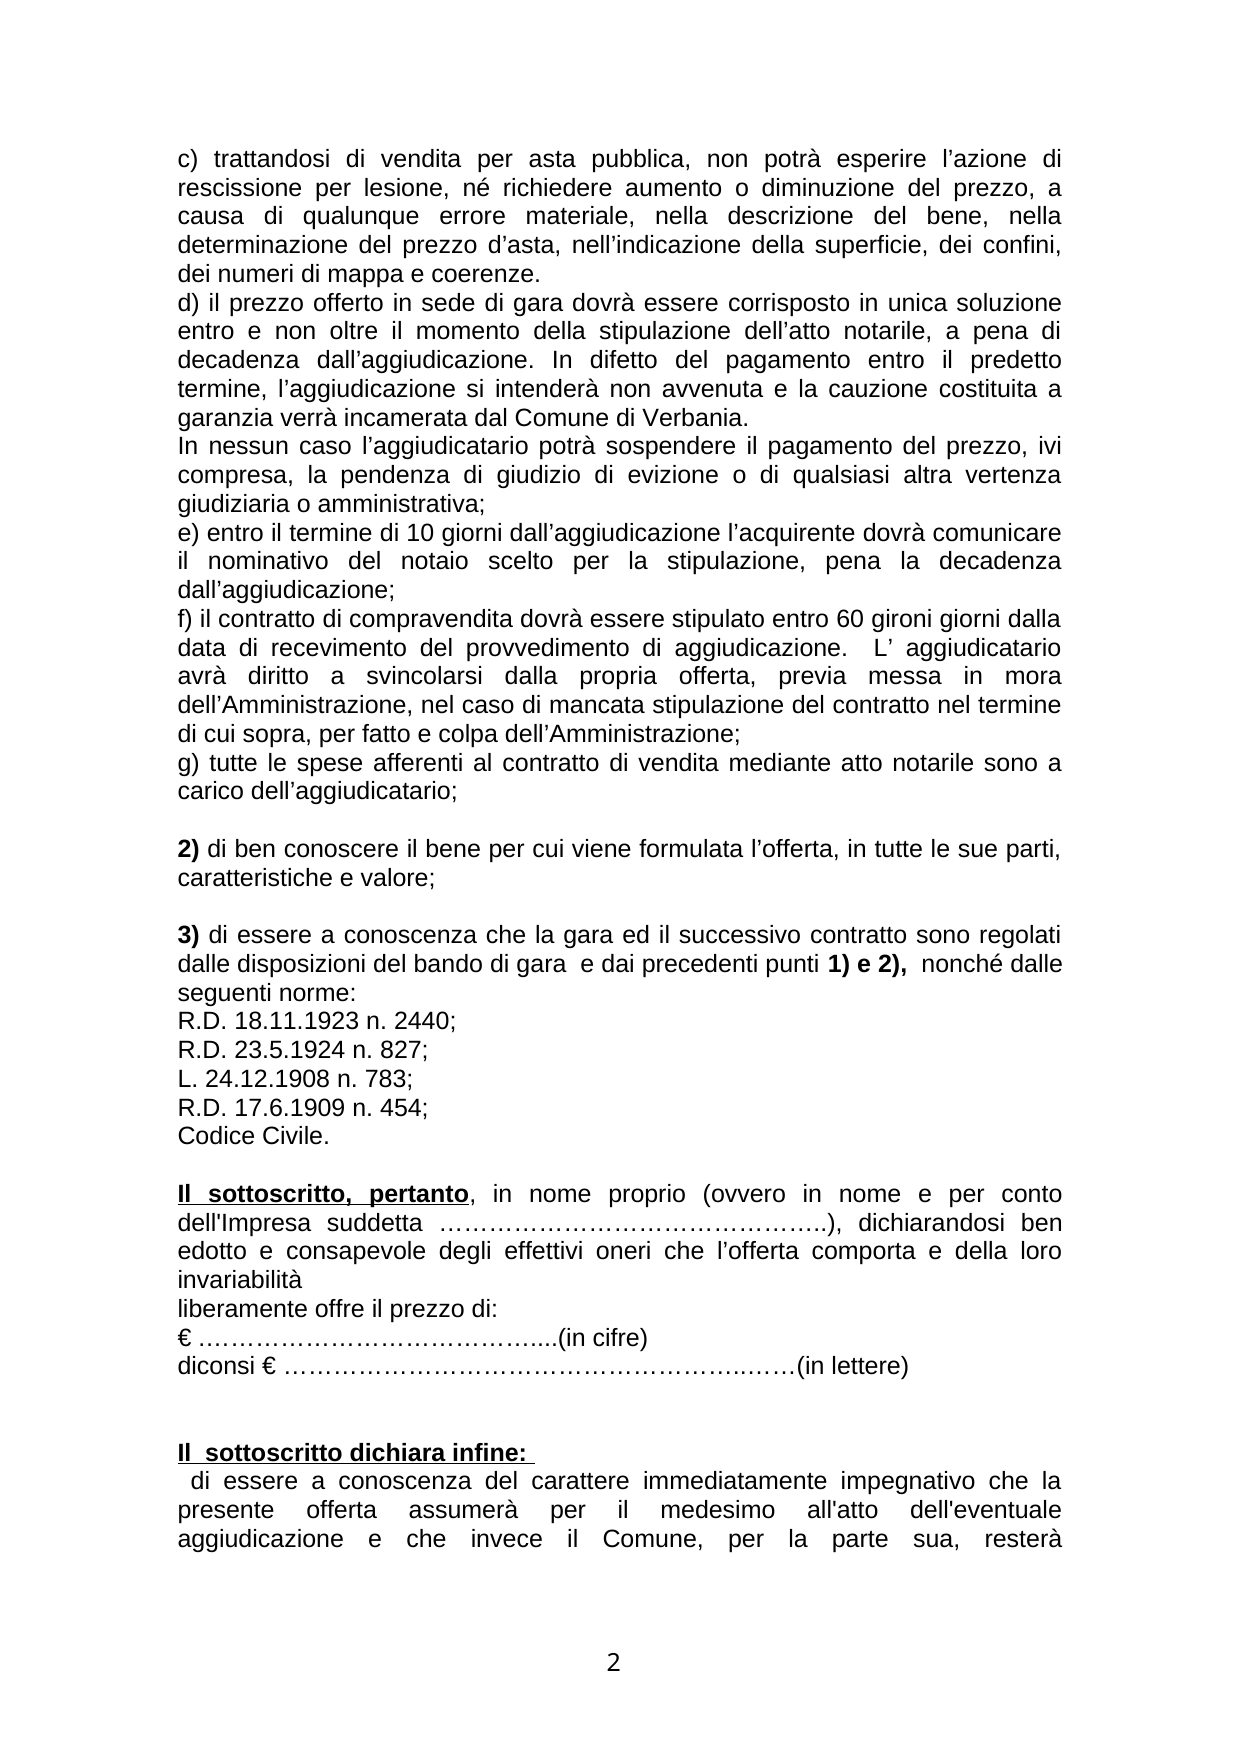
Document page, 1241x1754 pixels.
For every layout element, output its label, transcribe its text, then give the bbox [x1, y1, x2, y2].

text R.D. 23.5.1924 n. 827; [177, 1035, 1063, 1064]
text g) tutte le spese afferenti al contratto di vendita mediante atto notarile sono a carico dell’aggiudicatario; [177, 747, 1063, 805]
text Il sottoscritto dichiara infine: [177, 1437, 1063, 1466]
text € .…………………………………....(in cifre) [177, 1322, 1063, 1351]
text liberamente offre il prezzo di: [177, 1294, 1063, 1322]
text 3) di essere a conoscenza che la gara ed il successivo contratto sono regolati dalle disposizioni del bando di gara e dai precedenti punti 1) e 2), nonché dalle seguenti norme: [177, 920, 1063, 1006]
text L. 24.12.1908 n. 783; [177, 1064, 1063, 1092]
text R.D. 18.11.1923 n. 2440; [177, 1006, 1063, 1035]
text R.D. 17.6.1909 n. 454; [177, 1092, 1063, 1121]
text Codice Civile. [177, 1121, 1063, 1150]
text di essere a conoscenza del carattere immediatamente impegnativo che la presente offerta assumerà per il medesimo all'atto dell'eventuale aggiudicazione e che invece il Comune, per la parte sua, resterà [177, 1466, 1063, 1552]
text d) il prezzo offerto in sede di gara dovrà essere corrisposto in unica soluzione entro e non oltre il momento della stipulazione dell’atto notarile, a pena di decadenza dall’aggiudicazione. In difetto del pagamento entro il predetto termine, l’aggiudicazione si intenderà non avvenuta e la cauzione costituita a garanzia verrà incamerata dal Comune di Verbania. [177, 287, 1063, 431]
text diconsi € ………………………………………………..……(in lettere) [177, 1351, 1063, 1380]
text e) entro il termine di 10 giorni dall’aggiudicazione l’acquirente dovrà comunicare il nominativo del notaio scelto per la stipulazione, pena la decadenza dall’aggiudicazione; [177, 517, 1063, 604]
text Il sottoscritto, pertanto, in nome proprio (ovvero in nome e per conto dell'Impresa suddetta ………………………………………..), dichiarandosi ben edotto e consapevole degli effettivi oneri che l’offerta comporta e della loro invariabilità [177, 1179, 1063, 1294]
text c) trattandosi di vendita per asta pubblica, non potrà esperire l’azione di rescissione per lesione, né richiedere aumento o diminuzione del prezzo, a causa di qualunque errore materiale, nella descrizione del bene, nella determinazione del prezzo d’asta, nell’indicazione della superficie, dei confini, dei numeri di mappa e coerenze. [177, 144, 1063, 287]
text 2) di ben conoscere il bene per cui viene formulata l’offerta, in tutte le sue parti, caratteristiche e valore; [177, 834, 1063, 891]
text f) il contratto di compravendita dovrà essere stipulato entro 60 gironi giorni dalla data di recevimento del provvedimento di aggiudicazione. L’ aggiudicatario avrà diritto a svincolarsi dalla propria offerta, previa messa in mora dell’Amministrazione, nel caso di mancata stipulazione del contratto nel termine di cui sopra, per fatto e colpa dell’Amministrazione; [177, 604, 1063, 747]
text In nessun caso l’aggiudicatario potrà sospendere il pagamento del prezzo, ivi compresa, la pendenza di giudizio di evizione o di qualsiasi altra vertenza giudiziaria o amministrativa; [177, 431, 1063, 517]
